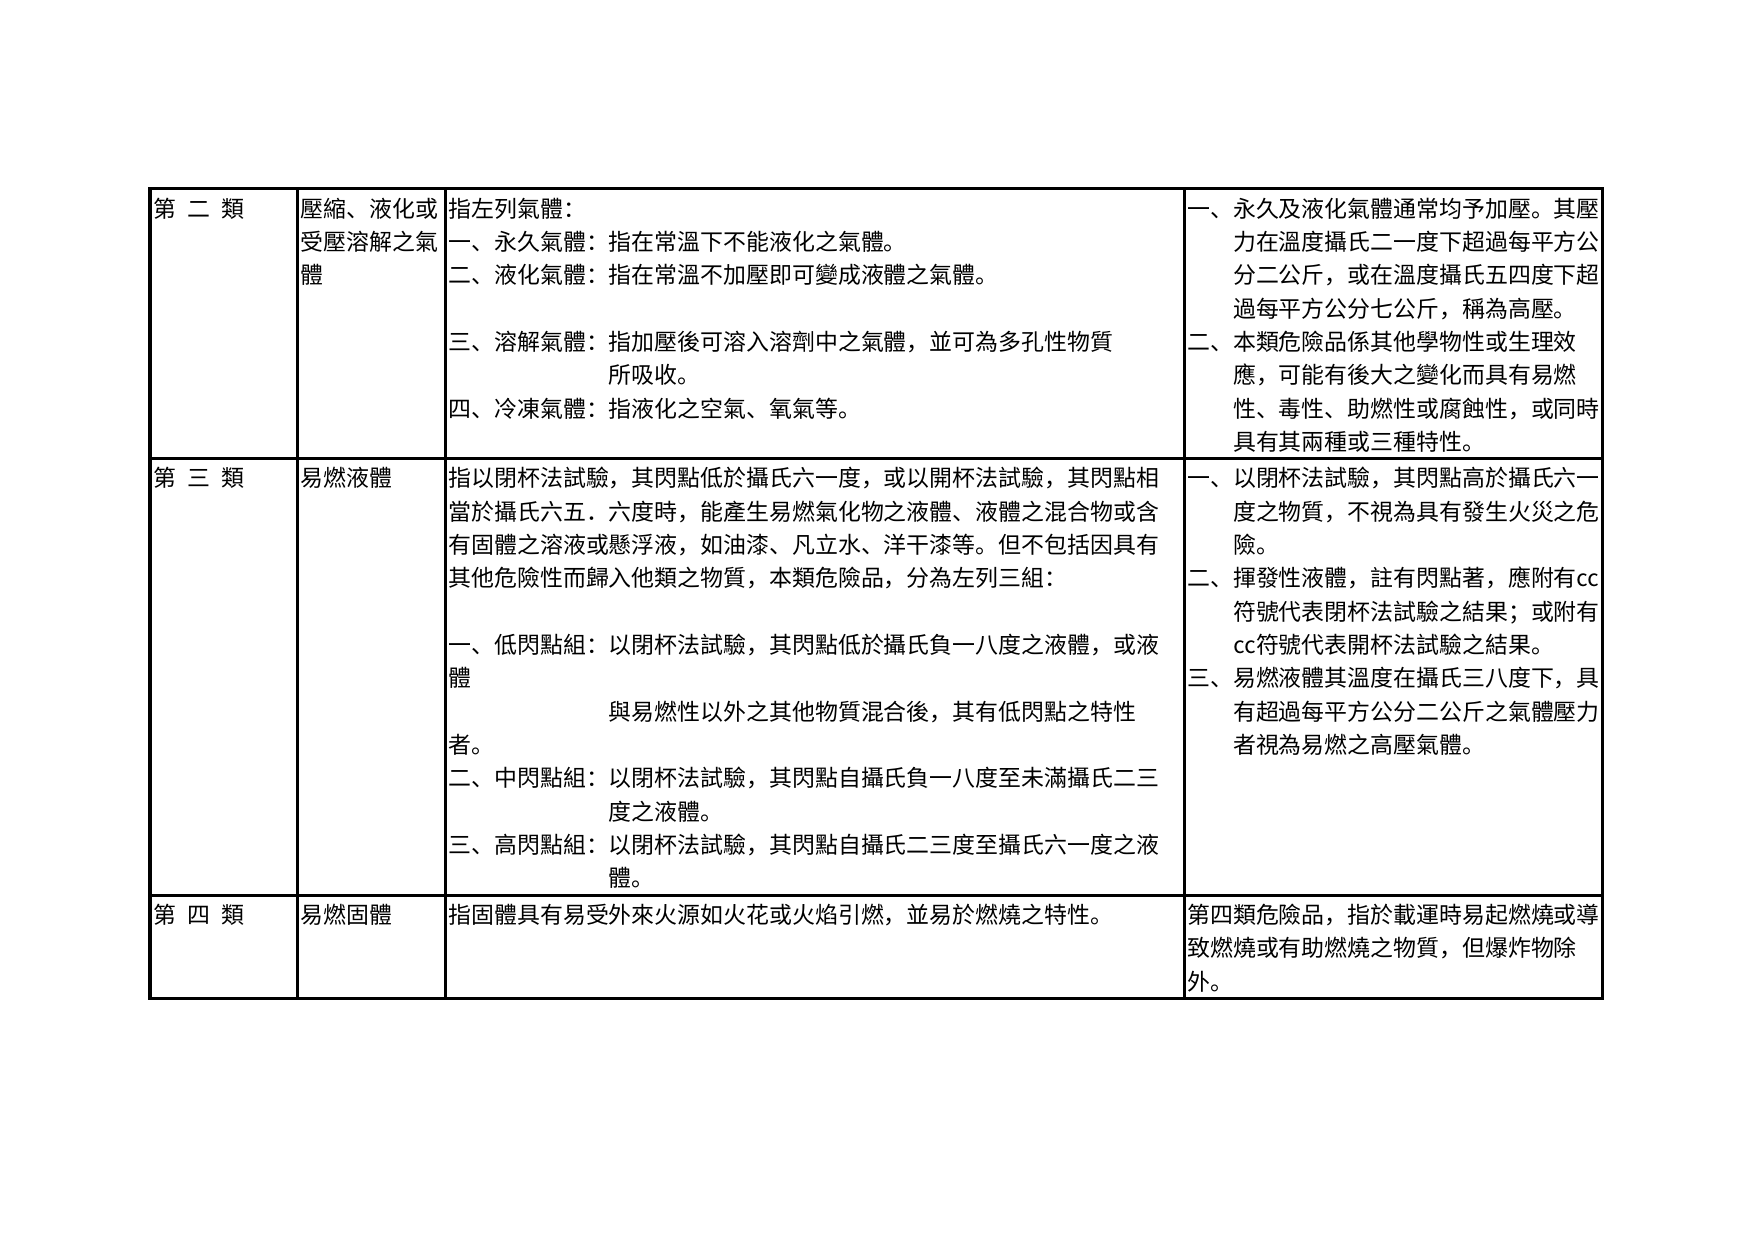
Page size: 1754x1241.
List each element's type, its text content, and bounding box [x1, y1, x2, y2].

table_cell 指固體具有易受外來火源如火花或火焰引燃，並易於燃燒之特性。 [447, 897, 1183, 997]
table_cell 易燃液體 [299, 460, 444, 893]
table_cell 指以閉杯法試驗，其閃點低於攝氏六一度，或以開杯法試驗，其閃點相當於攝氏六五．六度時，能產生易燃氣化物之液體、液體之混合物或含有固體之溶液或懸浮液，如油漆、凡立水、洋干漆等。但不包括因具有其他危險性而歸入他類之物質，本類危險品，分為左列三組： 一、低閃點組：以閉杯法試驗，其閃點低於攝氏負一八度之液體，或液體 與易燃性以外之其他物質混合後，其有低閃點之特性者。 二、中閃點組：以閉杯法試驗，其閃點自攝氏負一八度至未滿攝氏二三度之液體。 三、高閃點組：以閉杯法試驗，其閃點自攝氏二三度至攝氏六一度之液體。 [447, 460, 1183, 893]
table_cell 一、以閉杯法試驗，其閃點高於攝氏六一度之物質，不視為具有發生火災之危險。 二、揮發性液體，註有閃點著，應附有㏄符號代表閉杯法試驗之結果；或附有㏄符號代表開杯法試驗之結果。 三、易燃液體其溫度在攝氏三八度下，具有超過每平方公分二公斤之氣體壓力者視為易燃之高壓氣體。 [1186, 460, 1601, 893]
table_cell 第 三 類 [152, 460, 296, 893]
table_cell 第 二 類 [152, 190, 296, 457]
table_cell 易燃固體 [299, 897, 444, 997]
table_cell 指左列氣體： 一、永久氣體：指在常溫下不能液化之氣體。 二、液化氣體：指在常溫不加壓即可變成液體之氣體。 三、溶解氣體：指加壓後可溶入溶劑中之氣體，並可為多孔性物質 所吸收。 四、冷凍氣體：指液化之空氣、氧氣等。 [447, 190, 1183, 457]
table_cell 第四類危險品，指於載運時易起燃燒或導致燃燒或有助燃燒之物質，但爆炸物除外。 [1186, 897, 1601, 997]
table_cell 一、永久及液化氣體通常均予加壓。其壓力在溫度攝氏二一度下超過每平方公分二公斤，或在溫度攝氏五四度下超過每平方公分七公斤，稱為高壓。 二、本類危險品係其他學物性或生理效應，可能有後大之變化而具有易燃性、毒性、助燃性或腐蝕性，或同時具有其兩種或三種特性。 [1186, 190, 1601, 457]
table_cell 第 四 類 [152, 897, 296, 997]
table_cell 壓縮、液化或受壓溶解之氣體 [299, 190, 444, 457]
